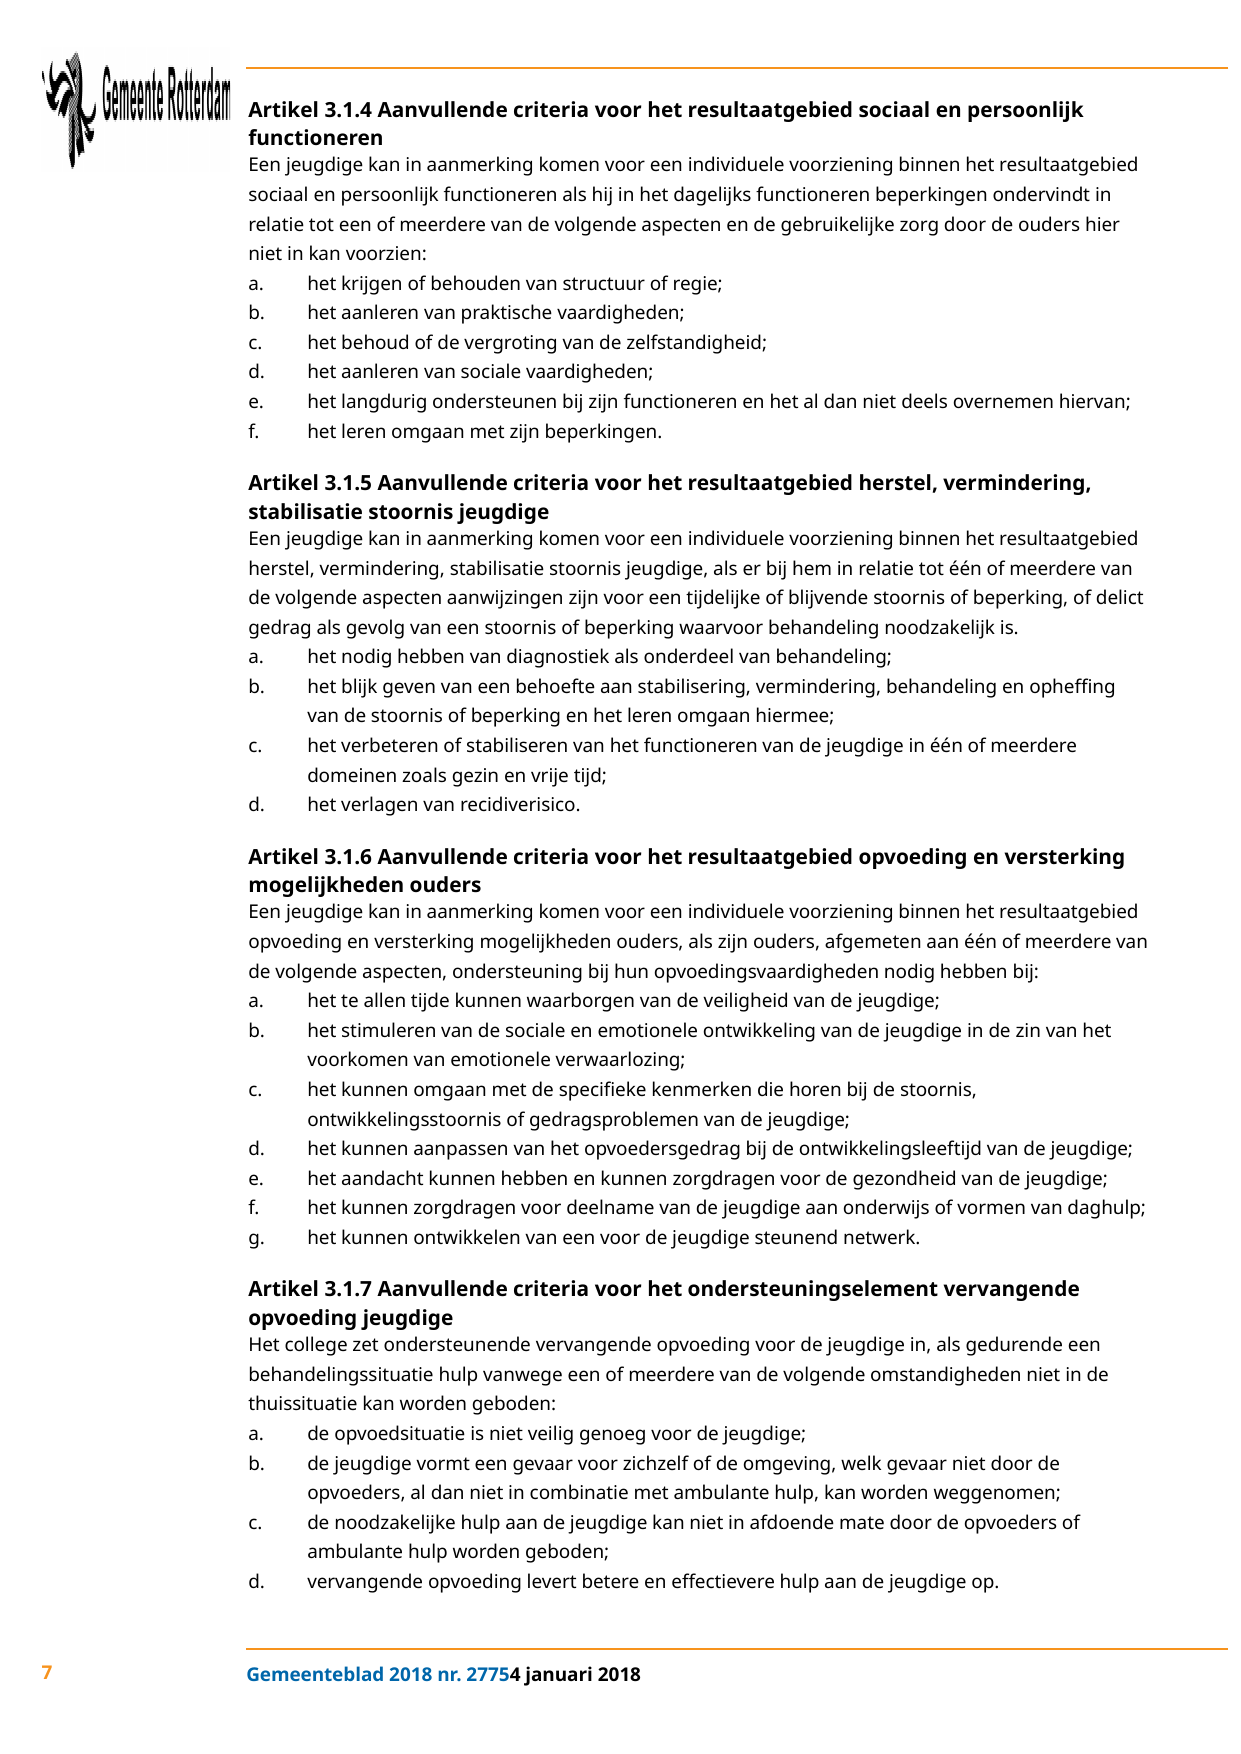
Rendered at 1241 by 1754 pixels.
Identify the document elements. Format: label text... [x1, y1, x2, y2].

list het kunnen zorgdragen voor deelname van de jeugdige aan onderwijs of vormen van daghulp; [248, 1194, 1152, 1220]
list de opvoedsituatie is niet veilig genoeg voor de jeugdige; [248, 1420, 1152, 1446]
list het te allen tijde kunnen waarborgen van de veiligheid van de jeugdige; [248, 987, 1152, 1013]
list het behoud of de vergroting van de zelfstandigheid; [248, 329, 1152, 355]
list het krijgen of behouden van structuur of regie; [248, 270, 1152, 296]
list het nodig hebben van diagnostiek als onderdeel van behandeling; [248, 643, 1152, 669]
list het leren omgaan met zijn beperkingen. [248, 418, 1152, 444]
list het blijk geven van een behoefte aan stabilisering, vermindering, behandeling en opheffing van de stoornis of beperking en het leren omgaan hiermee; [248, 673, 1152, 728]
text Een jeugdige kan in aanmerking komen voor een individuele voorziening binnen het resultaatgebied herstel, vermindering, stabilisatie stoornis jeugdige, als er bij hem in relatie tot één of meerdere van de volgende aspecten aanwijzingen zijn voor een tijdelijke of blijvende stoornis of beperking, of delict gedrag als gevolg van een stoornis of beperking waarvoor behandeling noodzakelijk is. [248, 525, 1152, 640]
list het stimuleren van de sociale en emotionele ontwikkeling van de jeugdige in de zin van het voorkomen van emotionele verwaarlozing; [248, 1017, 1152, 1072]
list het verbeteren of stabiliseren van het functioneren van de jeugdige in één of meerdere domeinen zoals gezin en vrije tijd; [248, 732, 1152, 788]
text Het college zet ondersteunende vervangende opvoeding voor de jeugdige in, als gedurende een behandelingssituatie hulp vanwege een of meerdere van de volgende omstandigheden niet in de thuissituatie kan worden geboden: [248, 1331, 1152, 1416]
text Artikel 3.1.4 Aanvullende criteria voor het resultaatgebied sociaal en persoonlijk functioneren [248, 95, 1152, 152]
text Een jeugdige kan in aanmerking komen voor een individuele voorziening binnen het resultaatgebied sociaal en persoonlijk functioneren als hij in het dagelijks functioneren beperkingen ondervindt in relatie tot een of meerdere van de volgende aspecten en de gebruikelijke zorg door de ouders hier niet in kan voorzien: [248, 152, 1152, 266]
picture [41, 47, 231, 172]
text Artikel 3.1.5 Aanvullende criteria voor het resultaatgebied herstel, vermindering, stabilisatie stoornis jeugdige [248, 468, 1152, 525]
list het kunnen ontwikkelen van een voor de jeugdige steunend netwerk. [248, 1224, 1152, 1250]
list het kunnen aanpassen van het opvoedersgedrag bij de ontwikkelingsleeftijd van de jeugdige; [248, 1135, 1152, 1161]
list het kunnen omgaan met de specifieke kenmerken die horen bij de stoornis, ontwikkelingsstoornis of gedragsproblemen van de jeugdige; [248, 1076, 1152, 1132]
text Artikel 3.1.7 Aanvullende criteria voor het ondersteuningselement vervangende opvoeding jeugdige [248, 1274, 1152, 1331]
list het aandacht kunnen hebben en kunnen zorgdragen voor de gezondheid van de jeugdige; [248, 1165, 1152, 1191]
list de jeugdige vormt een gevaar voor zichzelf of de omgeving, welk gevaar niet door de opvoeders, al dan niet in combinatie met ambulante hulp, kan worden weggenomen; [248, 1450, 1152, 1505]
list de noodzakelijke hulp aan de jeugdige kan niet in afdoende mate door de opvoeders of ambulante hulp worden geboden; [248, 1509, 1152, 1564]
text Een jeugdige kan in aanmerking komen voor een individuele voorziening binnen het resultaatgebied opvoeding en versterking mogelijkheden ouders, als zijn ouders, afgemeten aan één of meerdere van de volgende aspecten, ondersteuning bij hun opvoedingsvaardigheden nodig hebben bij: [248, 899, 1152, 984]
list het langdurig ondersteunen bij zijn functioneren en het al dan niet deels overnemen hiervan; [248, 388, 1152, 414]
list het aanleren van sociale vaardigheden; [248, 359, 1152, 384]
list het verlagen van recidiverisico. [248, 791, 1152, 817]
list het aanleren van praktische vaardigheden; [248, 299, 1152, 325]
text Artikel 3.1.6 Aanvullende criteria voor het resultaatgebied opvoeding en versterking mogelijkheden ouders [248, 842, 1152, 899]
list vervangende opvoeding levert betere en effectievere hulp aan de jeugdige op. [248, 1568, 1152, 1594]
